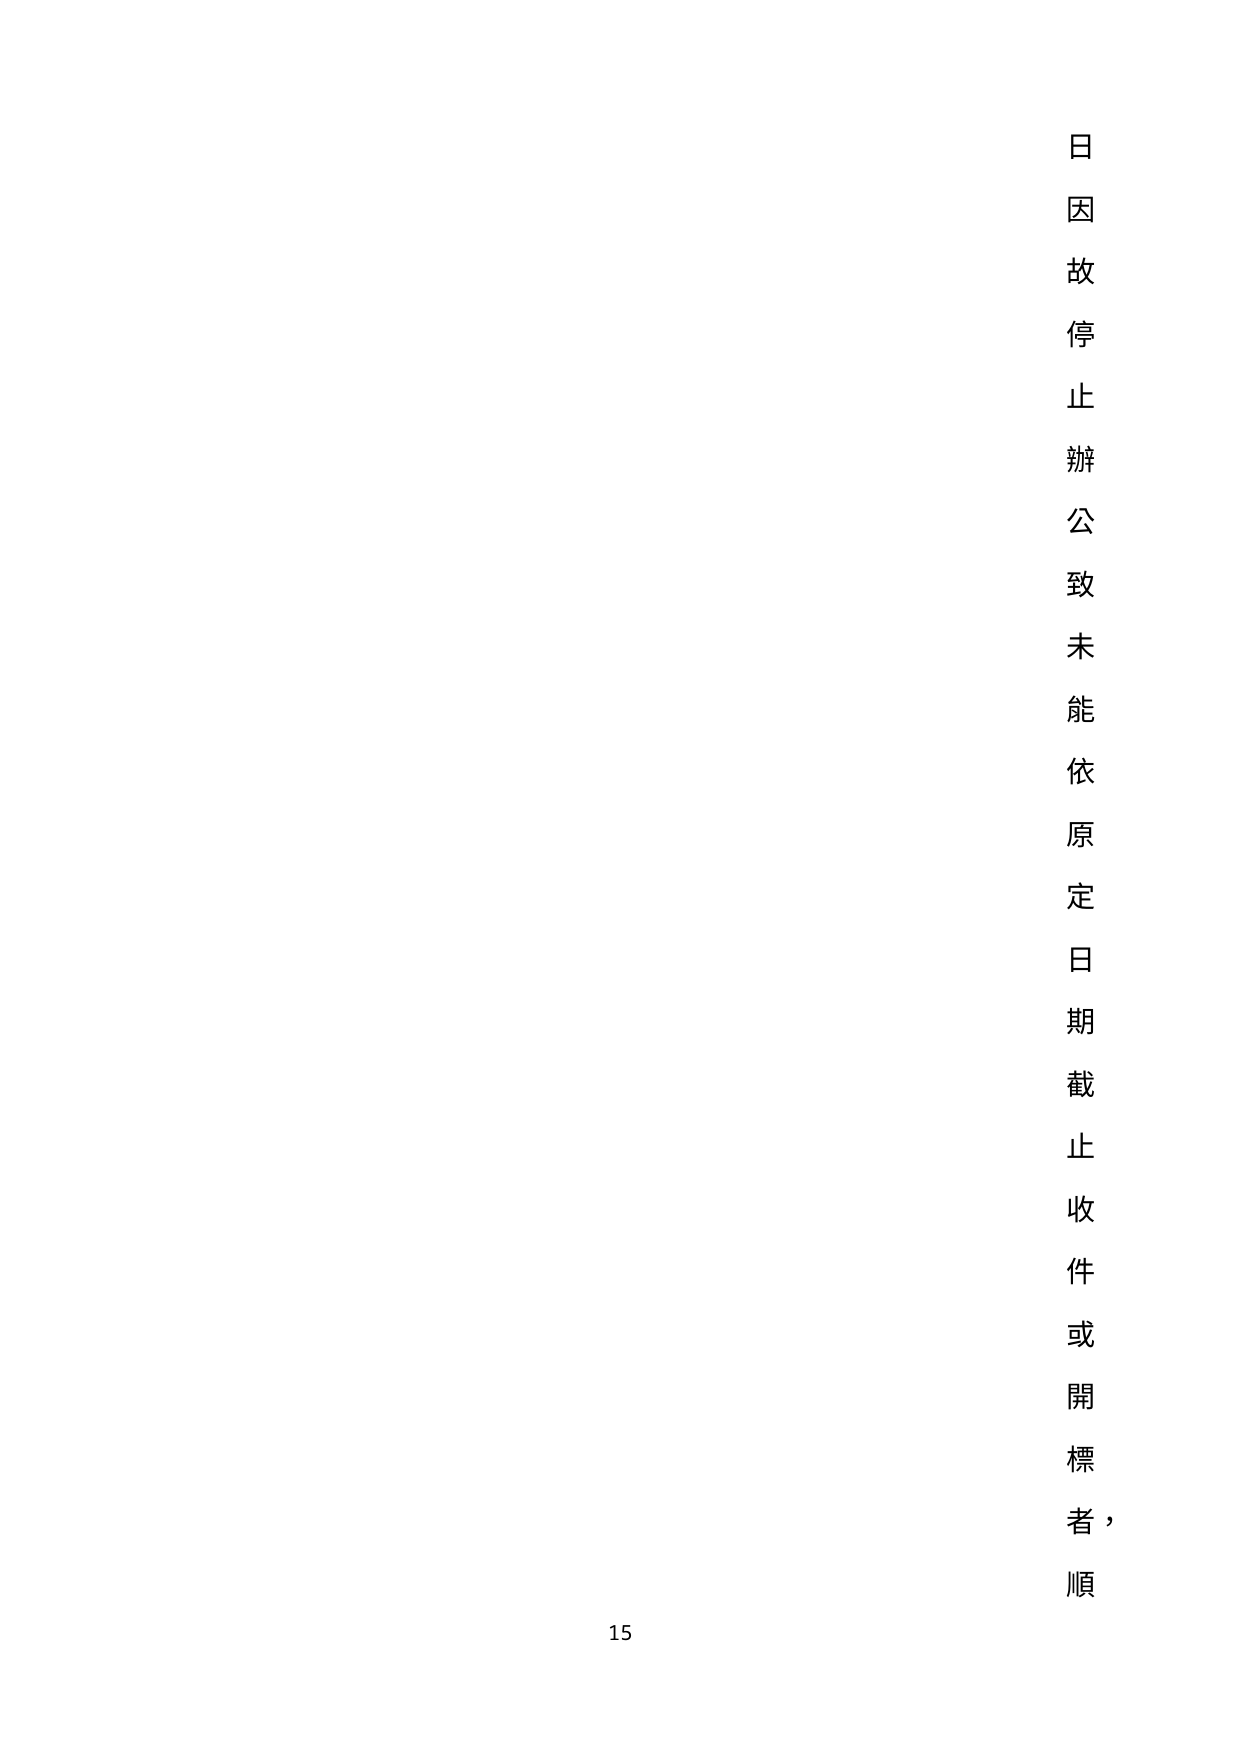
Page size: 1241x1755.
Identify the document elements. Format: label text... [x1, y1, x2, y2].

list 截止收件日或開標日為辦公日，而該日因故停止辦公致未能依原定日期截止收件或開標者，順延至恢復上班日。 [957, 103, 1110, 1603]
